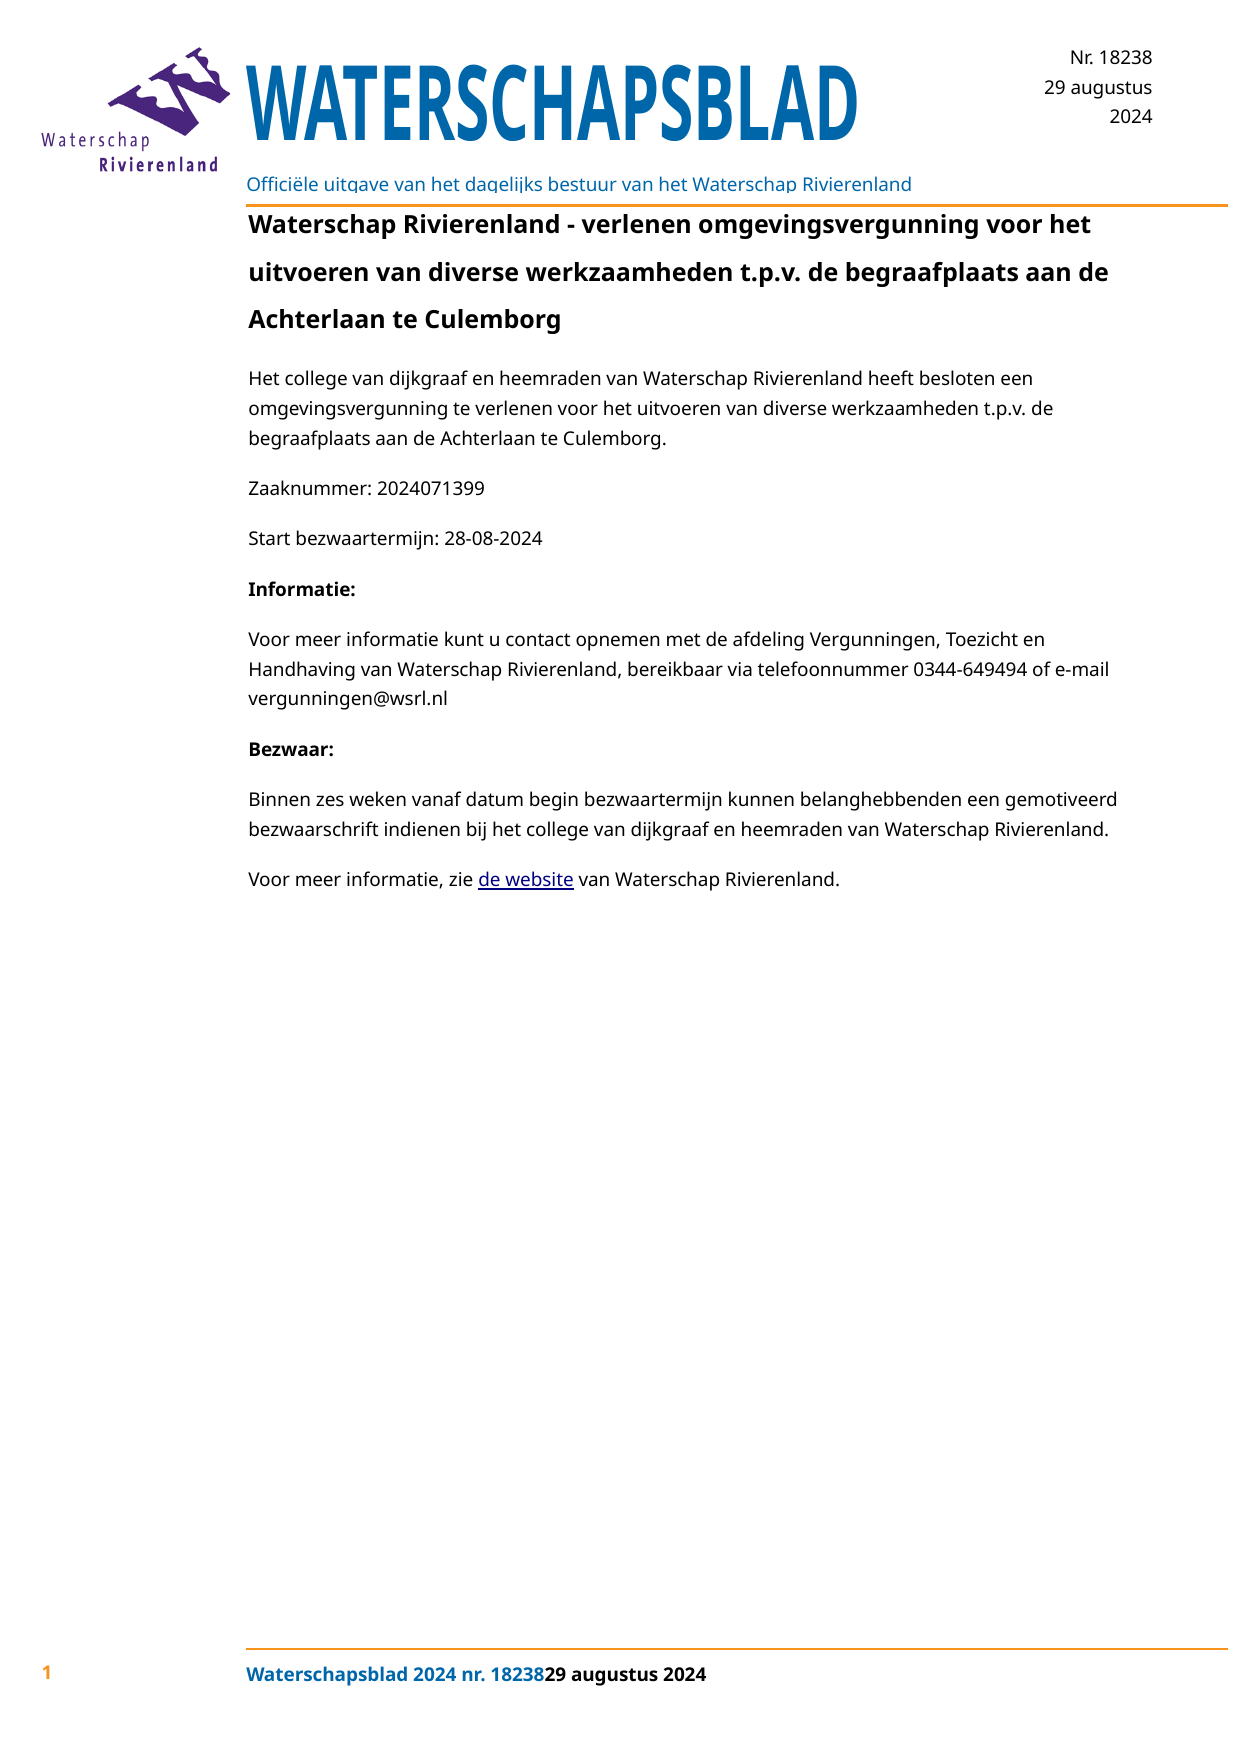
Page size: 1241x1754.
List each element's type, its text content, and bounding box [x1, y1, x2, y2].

text Het college van dijkgraaf en heemraden van Waterschap Rivierenland heeft besloten een omgevingsvergunning te verlenen voor het uitvoeren van diverse werkzaamheden t.p.v. de begraafplaats aan de Achterlaan te Culemborg. [248, 366, 1152, 450]
text Voor meer informatie, zie de website van Waterschap Rivierenland. [248, 866, 1152, 892]
text Informatie: [248, 576, 1152, 602]
text Zaaknummer: 2024071399 [248, 475, 1152, 501]
text Start bezwaartermijn: 28-08-2024 [248, 526, 1152, 551]
text Waterschap Rivierenland - verlenen omgevingsvergunning voor het uitvoeren van diverse werkzaamheden t.p.v. de begraafplaats aan de Achterlaan te Culemborg [248, 207, 1152, 336]
text Bezwaar: [248, 736, 1152, 762]
text Binnen zes weken vanaf datum begin bezwaartermijn kunnen belanghebbenden een gemotiveerd bezwaarschrift indienen bij het college van dijkgraaf en heemraden van Waterschap Rivierenland. [248, 786, 1152, 842]
picture [41, 47, 231, 172]
text Voor meer informatie kunt u contact opnemen met de afdeling Vergunningen, Toezicht en Handhaving van Waterschap Rivierenland, bereikbaar via telefoonnummer 0344-649494 of e-mail vergunningen@wsrl.nl [248, 626, 1152, 711]
